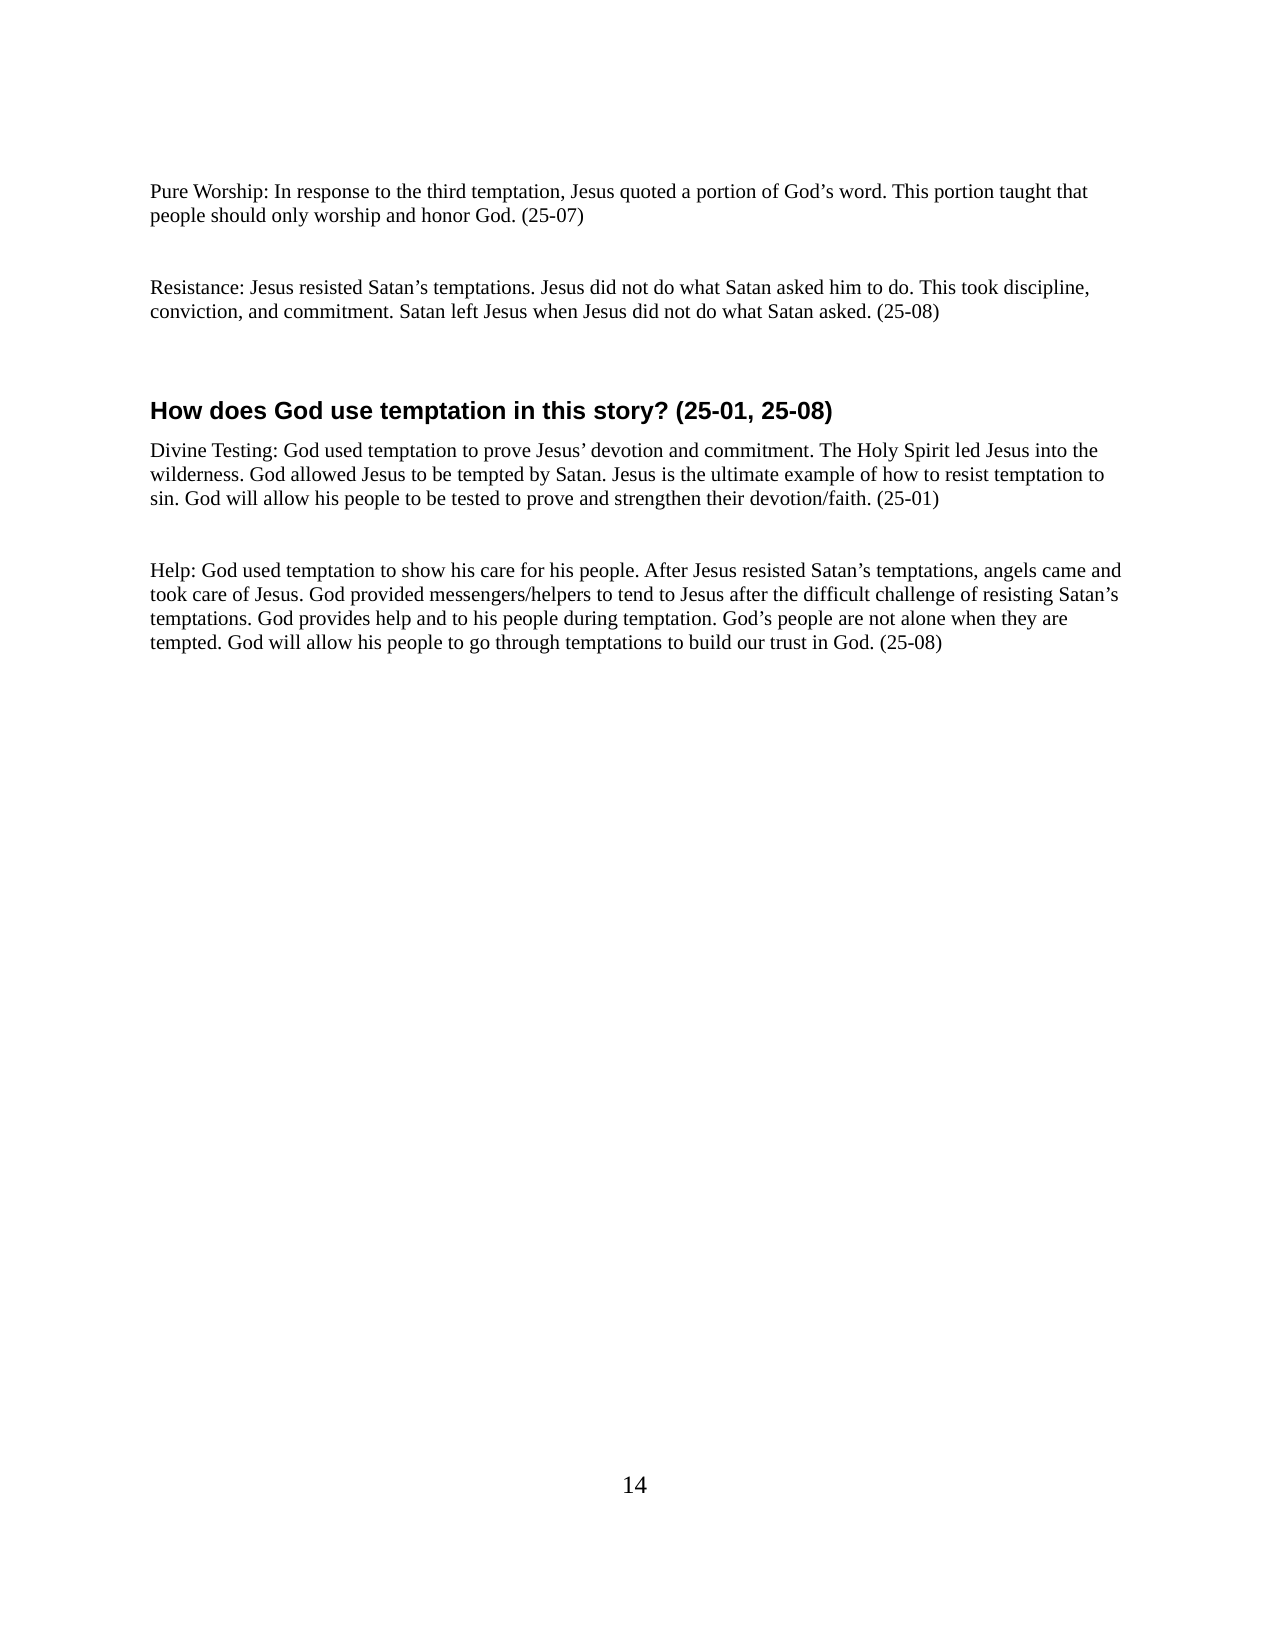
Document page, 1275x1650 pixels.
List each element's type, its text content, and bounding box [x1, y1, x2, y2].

text Pure Worship: In response to the third temptation, Jesus quoted a portion of God’s word. This portion taught that people should only worship and honor God. (25-07) [150, 179, 1125, 227]
text Divine Testing: God used temptation to prove Jesus’ devotion and commitment. The Holy Spirit led Jesus into the wilderness. God allowed Jesus to be tempted by Satan. Jesus is the ultimate example of how to resist temptation to sin. God will allow his people to be tested to prove and strengthen their devotion/faith. (25-01) [150, 437, 1125, 510]
subtitle How does God use temptation in this story? (25-01, 25-08) [150, 396, 1125, 425]
text Resistance: Jesus resisted Satan’s temptations. Jesus did not do what Satan asked him to do. This took discipline, conviction, and commitment. Satan left Jesus when Jesus did not do what Satan asked. (25-08) [150, 275, 1125, 323]
text Help: God used temptation to show his care for his people. After Jesus resisted Satan’s temptations, angels came and took care of Jesus. God provided messengers/helpers to tend to Jesus after the difficult challenge of resisting Satan’s temptations. God provides help and to his people during temptation. God’s people are not alone when they are tempted. God will allow his people to go through temptations to build our trust in God. (25-08) [150, 558, 1125, 654]
